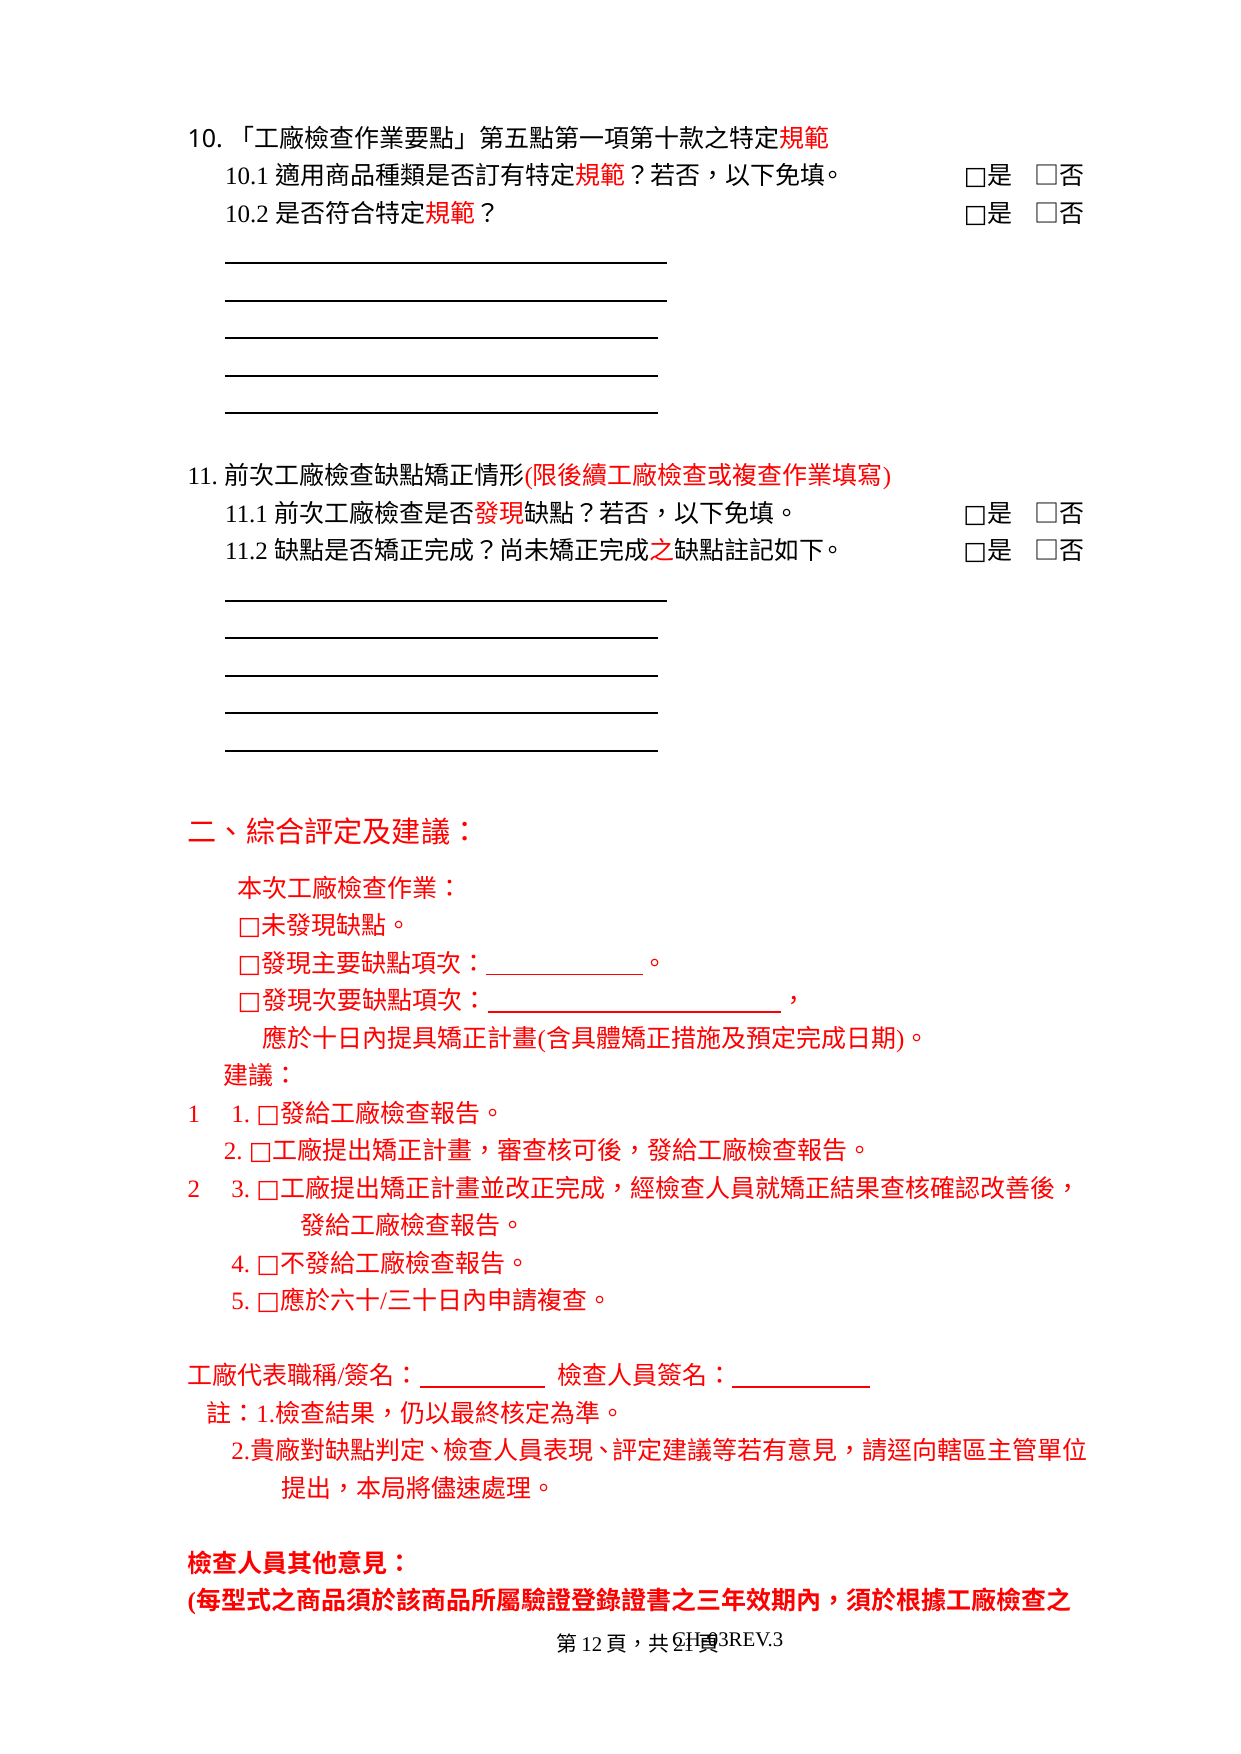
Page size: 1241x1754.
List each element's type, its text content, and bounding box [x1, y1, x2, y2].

table_cell □是 □否 [900, 530, 1087, 568]
text 5. □應於六十/三十日內申請複查。 [225, 1280, 1087, 1318]
text 2.貴廠對缺點判定、檢查人員表現、評定建議等若有意見，請逕向轄區主管單位提出，本局將儘速處理。 [206, 1430, 1087, 1505]
table_cell 10.2 是否符合特定規範？ [222, 193, 881, 230]
text 檢查人員其他意見： [187, 1543, 1087, 1580]
table_cell 11.2 缺點是否矯正完成？尚未矯正完成之缺點註記如下。 [222, 530, 900, 568]
table_cell □是 □否 [881, 193, 1087, 230]
text 應於十日內提具矯正計畫(含具體矯正措施及預定完成日期)。 [237, 1018, 1087, 1055]
text 本次工廠檢查作業： [237, 868, 1087, 905]
text □未發現缺點。 [237, 905, 1087, 943]
text 11. 前次工廠檢查缺點矯正情形(限後續工廠檢查或複查作業填寫) [187, 455, 1087, 493]
text 工廠代表職稱/簽名： 檢查人員簽名： [187, 1355, 1087, 1393]
text 註：1.檢查結果，仍以最終核定為準。 [187, 1393, 1087, 1430]
table_header 10.1 適用商品種類是否訂有特定規範？若否，以下免填。 [222, 155, 881, 193]
list 3. □工廠提出矯正計畫並改正完成，經檢查人員就矯正結果查核確認改善後，發給工廠檢查報告。 [187, 1168, 1087, 1243]
text 建議： [211, 1055, 1087, 1093]
table_header 11.1 前次工廠檢查是否發現缺點？若否，以下免填。 [222, 493, 900, 530]
list 1. □發給工廠檢查報告。 [187, 1093, 1087, 1130]
text □發現主要缺點項次： 。 [237, 943, 1087, 980]
text (每型式之商品須於該商品所屬驗證登錄證書之三年效期內，須於根據工廠檢查之 [187, 1580, 1087, 1618]
table_header □是 □否 [881, 155, 1087, 193]
text 4. □不發給工廠檢查報告。 [225, 1243, 1087, 1280]
text 10. 「工廠檢查作業要點」第五點第一項第十款之特定規範 [187, 118, 1087, 155]
list 發現次要缺點項次： ， [237, 980, 1087, 1018]
text 二、綜合評定及建議： [187, 793, 1087, 868]
table_header □是 □否 [900, 493, 1087, 530]
text 2. □工廠提出矯正計畫，審查核可後，發給工廠檢查報告。 [211, 1130, 1087, 1168]
